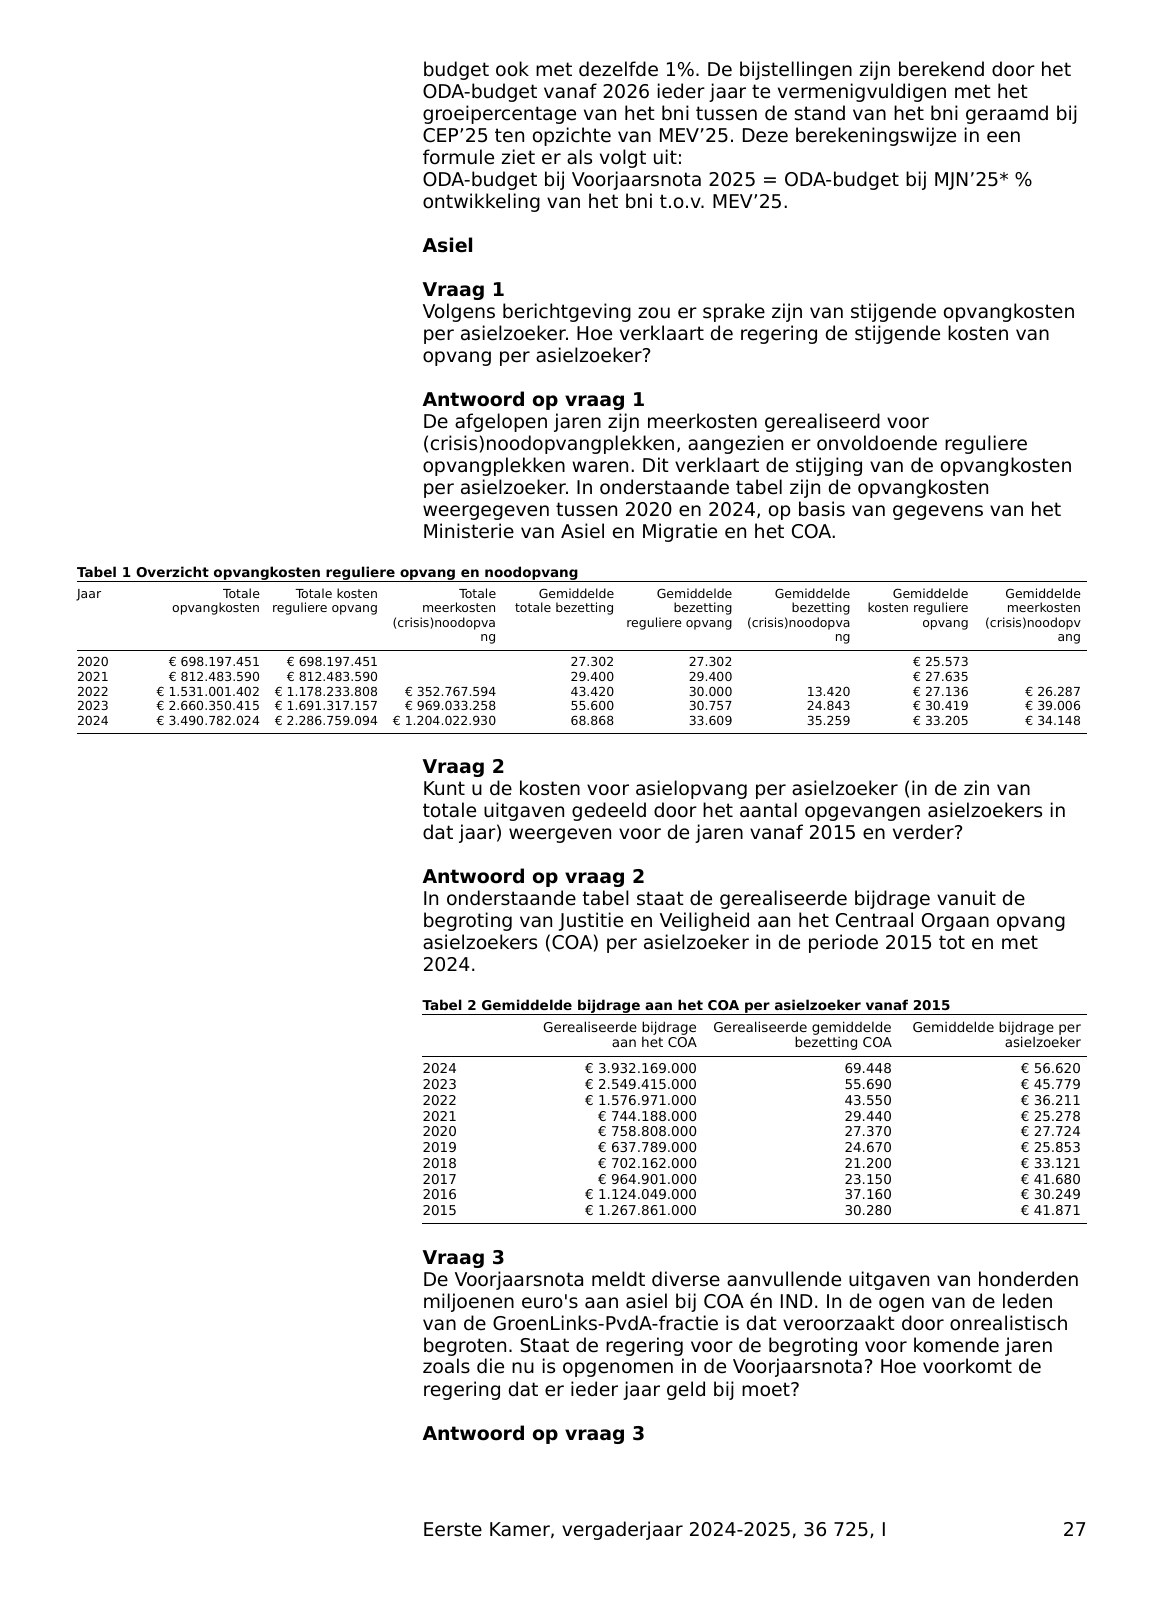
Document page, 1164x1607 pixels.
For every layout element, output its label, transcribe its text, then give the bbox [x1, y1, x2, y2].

table_cell € 1.178.233.808 [266, 685, 384, 699]
table_cell € 41.680 [898, 1171, 1087, 1187]
table_header Tabel 1 Overzicht opvangkosten reguliere opvang en noodopvang [77, 565, 1087, 581]
table_cell 33.609 [620, 714, 738, 733]
text De Voorjaarsnota meldt diverse aanvullende uitgaven van honderden miljoenen euro's aan asiel bij COA én IND. In de ogen van de leden van de GroenLinks-PvdA-fractie is dat veroorzaakt door onrealistisch begroten. Staat de regering voor de begroting voor komende jaren zoals die nu is opgenomen in de Voorjaarsnota? Hoe voorkomt de regering dat er ieder jaar geld bij moet? [422, 1268, 1087, 1400]
table_cell [384, 651, 502, 670]
text Kunt u de kosten voor asielopvang per asielzoeker (in de zin van totale uitgaven gedeeld door het aantal opgevangen asielzoekers in dat jaar) weergeven voor de jaren vanaf 2015 en verder? [422, 778, 1087, 844]
table_cell 2020 [422, 1124, 508, 1140]
table_cell [384, 670, 502, 684]
text Vraag 3 [422, 1247, 1087, 1268]
table_cell [738, 651, 856, 670]
table_cell € 812.483.590 [148, 670, 266, 684]
table_cell € 56.620 [898, 1057, 1087, 1077]
table_cell Gerealiseerde bijdrage aan het COA [508, 1015, 703, 1056]
table_cell € 27.136 [856, 685, 974, 699]
table_cell Totale kosten reguliere opvang [266, 582, 384, 649]
table_cell [738, 670, 856, 684]
table_cell 30.280 [703, 1203, 898, 1223]
table_cell Gerealiseerde gemiddelde bezetting COA [703, 1015, 898, 1056]
table_cell € 1.204.022.930 [384, 714, 502, 733]
table_cell € 41.871 [898, 1203, 1087, 1223]
table_cell 2024 [77, 714, 148, 733]
table_cell 2016 [422, 1187, 508, 1203]
text De afgelopen jaren zijn meerkosten gerealiseerd voor (crisis)noodopvangplekken, aangezien er onvoldoende reguliere opvangplekken waren. Dit verklaart de stijging van de opvangkosten per asielzoeker. In onderstaande tabel zijn de opvangkosten weergegeven tussen 2020 en 2024, op basis van gegevens van het Ministerie van Asiel en Migratie en het COA. [422, 411, 1087, 543]
table_cell € 3.932.169.000 [508, 1057, 703, 1077]
table_cell 24.843 [738, 699, 856, 714]
table_cell € 25.278 [898, 1109, 1087, 1124]
table_cell 35.259 [738, 714, 856, 733]
text Volgens berichtgeving zou er sprake zijn van stijgende opvangkosten per asielzoeker. Hoe verklaart de regering de stijgende kosten van opvang per asielzoeker? [422, 301, 1087, 367]
table_cell 68.868 [502, 714, 620, 733]
table_cell € 1.576.971.000 [508, 1093, 703, 1108]
table_cell 27.302 [502, 651, 620, 670]
table_cell € 36.211 [898, 1093, 1087, 1108]
table_cell 2019 [422, 1140, 508, 1156]
table_cell 55.600 [502, 699, 620, 714]
table_cell € 45.779 [898, 1077, 1087, 1093]
table_cell 24.670 [703, 1140, 898, 1156]
table_cell € 702.162.000 [508, 1156, 703, 1171]
text Vraag 2 [422, 756, 1087, 778]
table_cell 27.370 [703, 1124, 898, 1140]
table_cell Gemiddelde totale bezetting [502, 582, 620, 649]
table_cell € 964.901.000 [508, 1171, 703, 1187]
table_cell 2017 [422, 1171, 508, 1187]
table_cell € 30.249 [898, 1187, 1087, 1203]
table_cell € 969.033.258 [384, 699, 502, 714]
text Antwoord op vraag 2 [422, 866, 1087, 888]
table_cell Gemiddelde bezetting reguliere opvang [620, 582, 738, 649]
table_cell € 744.188.000 [508, 1109, 703, 1124]
text In onderstaande tabel staat de gerealiseerde bijdrage vanuit de begroting van Justitie en Veiligheid aan het Centraal Orgaan opvang asielzoekers (COA) per asielzoeker in de periode 2015 tot en met 2024. [422, 888, 1087, 976]
table_cell 29.440 [703, 1109, 898, 1124]
text Antwoord op vraag 1 [422, 389, 1087, 411]
table_cell 21.200 [703, 1156, 898, 1171]
table_cell Totale meerkosten (crisis)noodopvang [384, 582, 502, 649]
table_cell € 1.267.861.000 [508, 1203, 703, 1223]
table_cell 2015 [422, 1203, 508, 1223]
subtitle Asiel [422, 235, 1087, 257]
table_cell [974, 670, 1087, 684]
table_cell € 758.808.000 [508, 1124, 703, 1140]
table_cell 13.420 [738, 685, 856, 699]
table_cell 43.420 [502, 685, 620, 699]
table_cell € 2.286.759.094 [266, 714, 384, 733]
text ODA-budget bij Voorjaarsnota 2025 = ODA-budget bij MJN’25* % ontwikkeling van het bni t.o.v. MEV’25. [422, 169, 1087, 213]
table_cell [422, 1015, 508, 1056]
table_cell € 33.121 [898, 1156, 1087, 1171]
table_cell € 698.197.451 [266, 651, 384, 670]
table_cell € 3.490.782.024 [148, 714, 266, 733]
table_cell Gemiddelde bezetting (crisis)noodopvang [738, 582, 856, 649]
table_cell 2024 [422, 1057, 508, 1077]
table_cell € 27.724 [898, 1124, 1087, 1140]
table_cell 27.302 [620, 651, 738, 670]
table_cell € 26.287 [974, 685, 1087, 699]
table_cell € 1.124.049.000 [508, 1187, 703, 1203]
table_cell 55.690 [703, 1077, 898, 1093]
table_cell € 30.419 [856, 699, 974, 714]
table_cell 2021 [422, 1109, 508, 1124]
table_cell 2023 [422, 1077, 508, 1093]
table_cell € 637.789.000 [508, 1140, 703, 1156]
table_cell 2021 [77, 670, 148, 684]
table_cell 23.150 [703, 1171, 898, 1187]
table_cell € 698.197.451 [148, 651, 266, 670]
table_cell 2018 [422, 1156, 508, 1171]
table_cell € 33.205 [856, 714, 974, 733]
table_cell 43.550 [703, 1093, 898, 1108]
table_cell € 1.691.317.157 [266, 699, 384, 714]
table_cell Gemiddelde kosten reguliere opvang [856, 582, 974, 649]
table_cell € 34.148 [974, 714, 1087, 733]
table_cell 2022 [422, 1093, 508, 1108]
table_cell € 2.660.350.415 [148, 699, 266, 714]
table_cell 30.000 [620, 685, 738, 699]
table_cell [974, 651, 1087, 670]
text Antwoord op vraag 3 [422, 1423, 1087, 1444]
table_cell 2022 [77, 685, 148, 699]
table_cell 29.400 [502, 670, 620, 684]
table_cell 29.400 [620, 670, 738, 684]
table_cell Gemiddelde meerkosten (crisis)noodopvang [974, 582, 1087, 649]
table_cell 2020 [77, 651, 148, 670]
table_cell Jaar [77, 582, 148, 649]
table_cell € 39.006 [974, 699, 1087, 714]
table_cell € 1.531.001.402 [148, 685, 266, 699]
table_cell € 27.635 [856, 670, 974, 684]
table_cell 69.448 [703, 1057, 898, 1077]
text budget ook met dezelfde 1%. De bijstellingen zijn berekend door het ODA-budget vanaf 2026 ieder jaar te vermenigvuldigen met het groeipercentage van het bni tussen de stand van het bni geraamd bij CEP’25 ten opzichte van MEV’25. Deze berekeningswijze in een formule ziet er als volgt uit: [422, 59, 1087, 169]
table_cell € 25.853 [898, 1140, 1087, 1156]
table_cell € 25.573 [856, 651, 974, 670]
table_cell 37.160 [703, 1187, 898, 1203]
table_cell € 2.549.415.000 [508, 1077, 703, 1093]
table_cell € 812.483.590 [266, 670, 384, 684]
table_cell Gemiddelde bijdrage per asielzoeker [898, 1015, 1087, 1056]
table_cell 2023 [77, 699, 148, 714]
table_header Tabel 2 Gemiddelde bijdrage aan het COA per asielzoeker vanaf 2015 [422, 998, 1087, 1014]
table_cell Totale opvangkosten [148, 582, 266, 649]
table_cell € 352.767.594 [384, 685, 502, 699]
text Vraag 1 [422, 279, 1087, 301]
table_cell 30.757 [620, 699, 738, 714]
